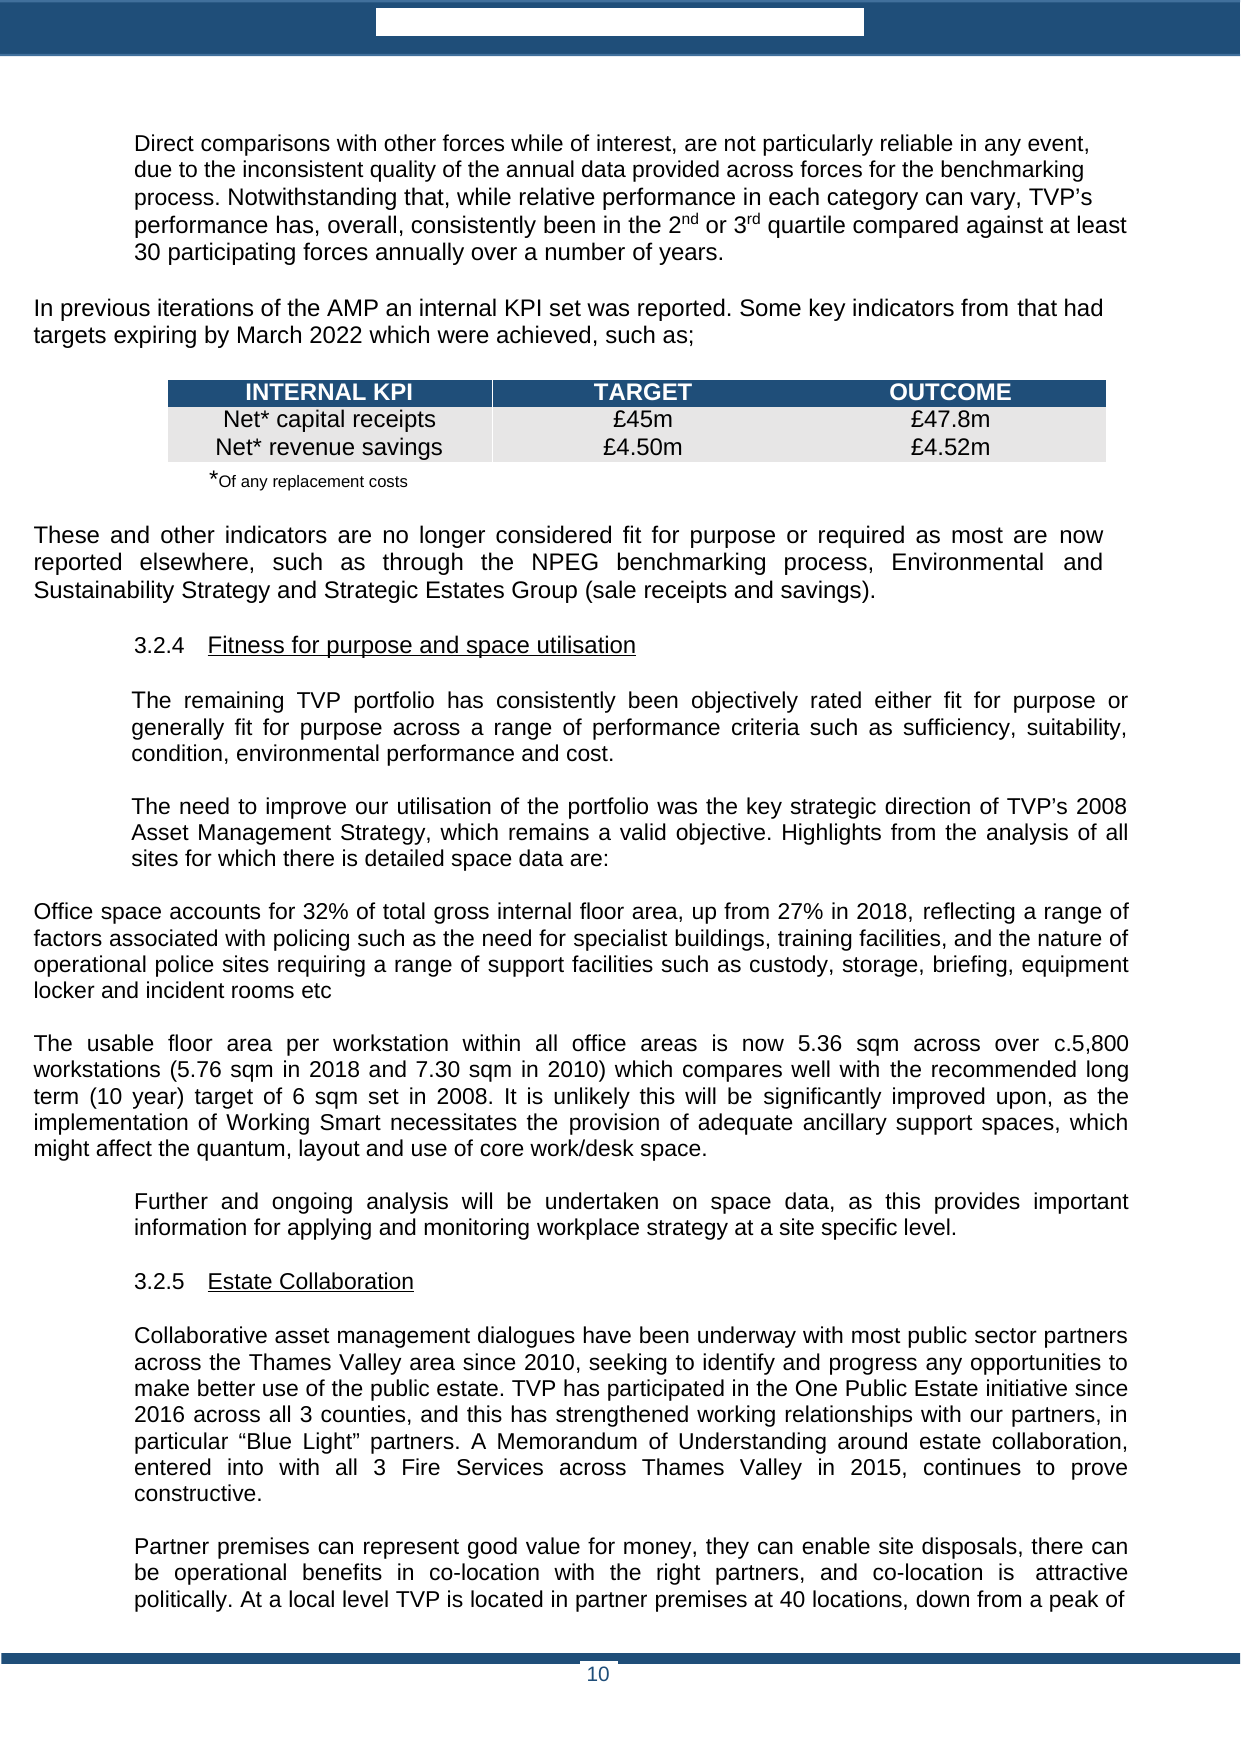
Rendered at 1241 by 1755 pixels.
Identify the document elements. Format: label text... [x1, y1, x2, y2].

table_cell £4.52m [793, 435, 1106, 462]
text Further and ongoing analysis will be undertaken on space data, as this provides important information for applying and monitoring workplace strategy at a site specific level. [134, 1188, 1129, 1241]
text Partner premises can represent good value for money, they can enable site disposals, there can be operational benefits in co-location with the right partners, and co-location is attractive politically. At a local level TVP is located in partner premises at 40 locations, down from a peak of [134, 1533, 1129, 1612]
text *Of any replacement costs [209, 465, 1205, 493]
text Collaborative asset management dialogues have been underway with most public sector partners across the Thames Valley area since 2010, seeking to identify and progress any opportunities to make better use of the public estate. TVP has participated in the One Public Estate initiative since 2016 across all 3 counties, and this has strengthened working relationships with our partners, in particular “Blue Light” partners. A Memorandum of Understanding around estate collaboration, entered into with all 3 Fire Services across Thames Valley in 2015, continues to prove constructive. [134, 1322, 1129, 1507]
table_cell £4.50m [493, 435, 793, 462]
text The remaining TVP portfolio has consistently been objectively rated either fit for purpose or generally fit for purpose across a range of performance criteria such as sufficiency, suitability, condition, environmental performance and cost. [131, 686, 1129, 766]
list Fitness for purpose and space utilisation [134, 631, 1205, 658]
table_header OUTCOME [793, 380, 1106, 407]
table_header TARGET [493, 380, 793, 407]
list Estate Collaboration [134, 1268, 1205, 1295]
table_cell Net* revenue savings [168, 435, 492, 462]
subtitle In previous iterations of the AMP an internal KPI set was reported. Some key indicators from that had targets expiring by March 2022 which were achieved, such as; [33, 294, 1113, 349]
table_cell £45m [493, 407, 793, 435]
table_cell Net* capital receipts [168, 407, 492, 435]
list The usable floor area per workstation within all office areas is now 5.36 sqm across over c.5,800 workstations (5.76 sqm in 2018 and 7.30 sqm in 2010) which compares well with the recommended long term (10 year) target of 6 sqm set in 2008. It is unlikely this will be significantly improved upon, as the implementation of Working Smart necessitates the provision of adequate ancillary support spaces, which might affect the quantum, layout and use of core work/desk space. [0, 1030, 1129, 1162]
table_cell £47.8m [793, 407, 1106, 435]
text Direct comparisons with other forces while of interest, are not particularly reliable in any event, due to the inconsistent quality of the annual data provided across forces for the benchmarking process. Notwithstanding that, while relative performance in each category can vary, TVP’s performance has, overall, consistently been in the 2nd or 3rd quartile compared against at least 30 participating forces annually over a number of years. [134, 130, 1127, 266]
table_header INTERNAL KPI [168, 380, 492, 407]
list Office space accounts for 32% of total gross internal floor area, up from 27% in 2018, reflecting a range of factors associated with policing such as the need for specialist buildings, training facilities, and the nature of operational police sites requiring a range of support facilities such as custody, storage, briefing, equipment locker and incident rooms etc [0, 898, 1129, 1004]
text The need to improve our utilisation of the portfolio was the key strategic direction of TVP’s 2008 Asset Management Strategy, which remains a valid objective. Highlights from the analysis of all sites for which there is detailed space data are: [131, 793, 1129, 872]
subtitle These and other indicators are no longer considered fit for purpose or required as most are now reported elsewhere, such as through the NPEG benchmarking process, Environmental and Sustainability Strategy and Strategic Estates Group (sale receipts and savings). [33, 521, 1103, 603]
